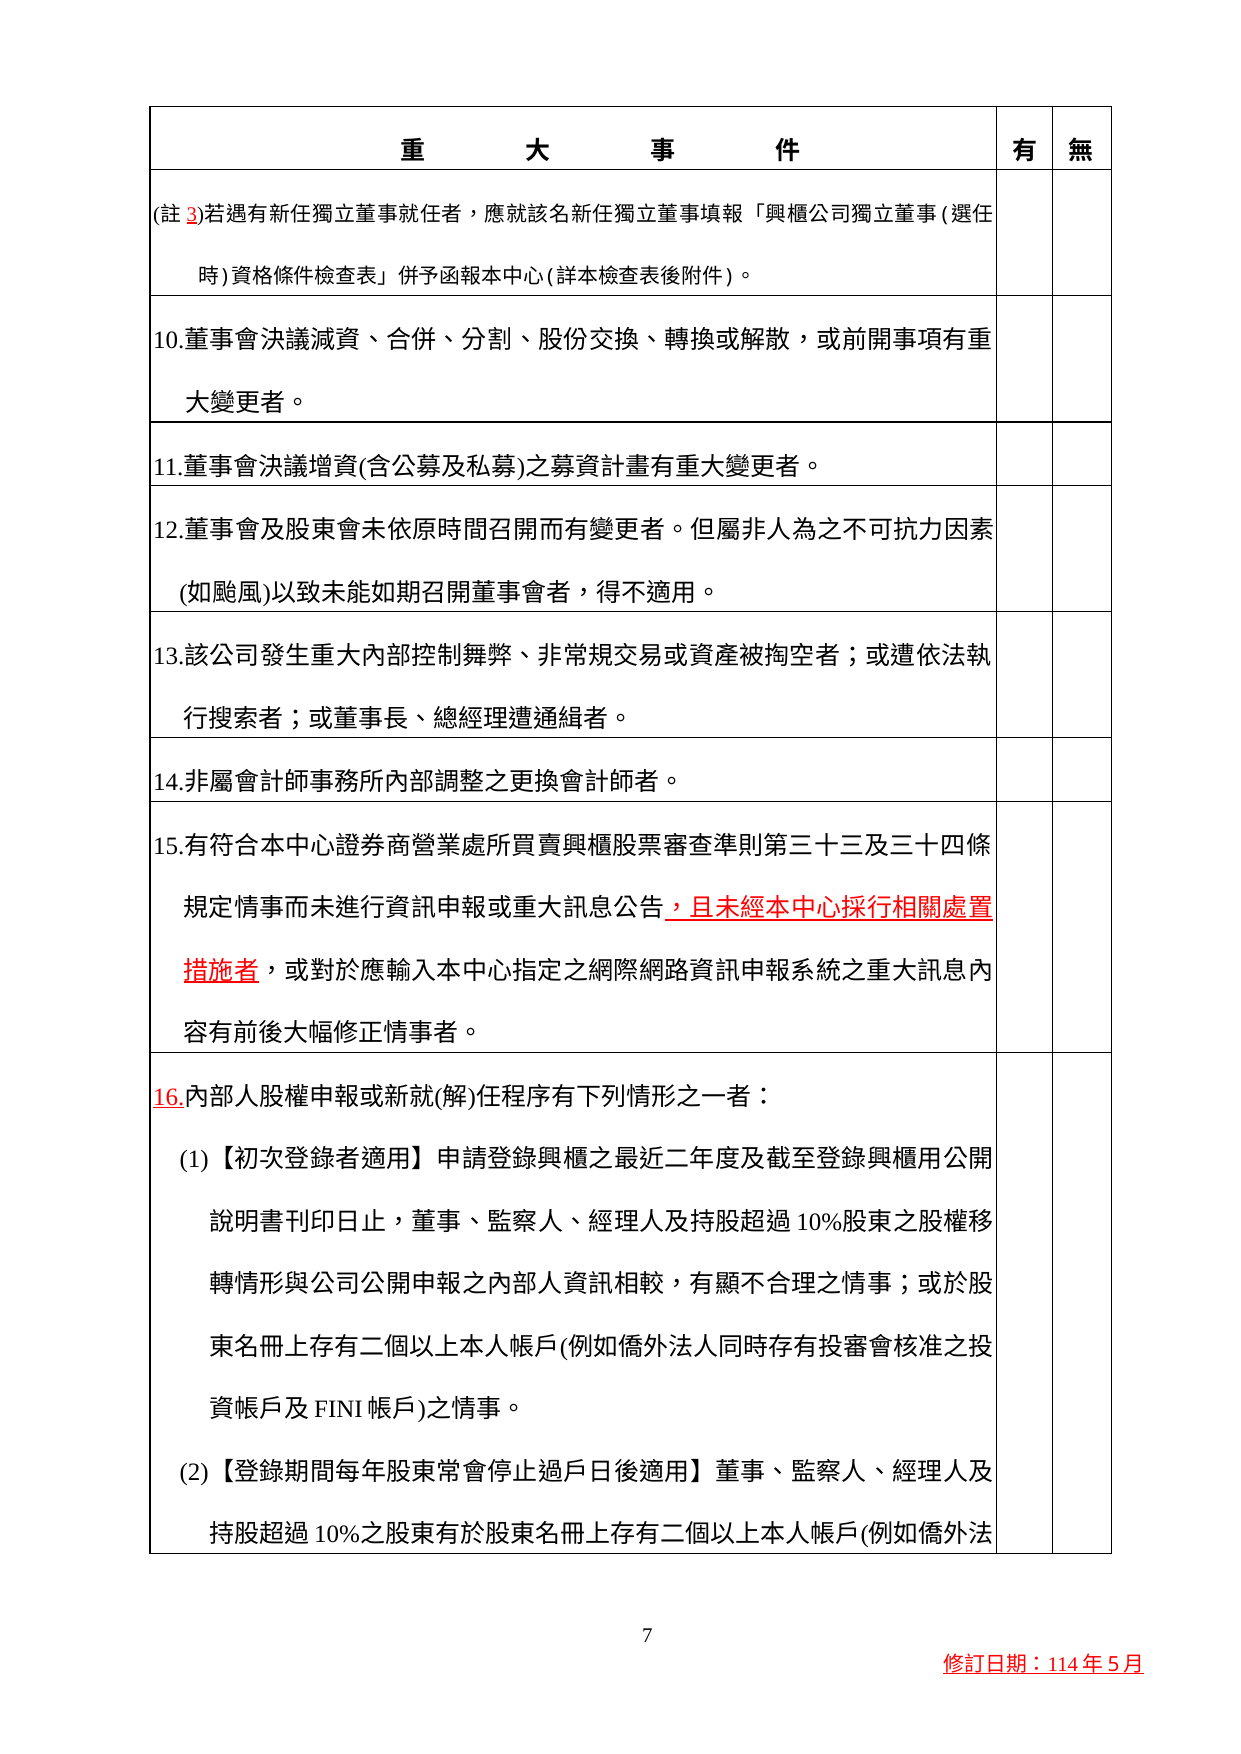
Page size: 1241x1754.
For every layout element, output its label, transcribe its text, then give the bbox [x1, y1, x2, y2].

table_cell [1053, 486, 1111, 611]
table_cell 11.董事會決議增資(含公募及私募)之募資計畫有重大變更者。 [151, 423, 996, 485]
table_cell [1053, 170, 1111, 295]
table_cell [997, 612, 1052, 737]
table_cell [1053, 612, 1111, 737]
table_cell [1053, 738, 1111, 801]
table_cell 16.內部人股權申報或新就(解)任程序有下列情形之一者： 【初次登錄者適用】申請登錄興櫃之最近二年度及截至登錄興櫃用公開說明書刊印日止，董事、監察人、經理人及持股超過10%股東之股權移轉情形與公司公開申報之內部人資訊相較，有顯不合理之情事；或於股東名冊上存有二個以上本人帳戶(例如僑外法人同時存有投審會核准之投資帳戶及FINI帳戶)之情事。 【登錄期間每年股東常會停止過戶日後適用】董事、監察人、經理人及持股超過10%之股東有於股東名冊上存有二個以上本人帳戶(例如僑外法 [151, 1053, 996, 1553]
table_header 重 大 事 件 [151, 107, 996, 169]
table_cell [997, 802, 1052, 1052]
table_cell 14.非屬會計師事務所內部調整之更換會計師者。 [151, 738, 996, 801]
table_cell [997, 486, 1052, 611]
table_header 無 [1053, 107, 1111, 169]
table_header 有 [997, 107, 1052, 169]
table_cell 10.董事會決議減資、合併、分割、股份交換、轉換或解散，或前開事項有重大變更者。 [151, 296, 996, 421]
table_cell [997, 423, 1052, 485]
table_cell 12.董事會及股東會未依原時間召開而有變更者。但屬非人為之不可抗力因素(如颱風)以致未能如期召開董事會者，得不適用。 [151, 486, 996, 611]
table_cell [997, 1053, 1052, 1553]
table_cell [997, 296, 1052, 421]
table_cell [997, 738, 1052, 801]
table_cell [1053, 1053, 1111, 1553]
table_cell [1053, 296, 1111, 421]
table_cell (註3)若遇有新任獨立董事就任者，應就該名新任獨立董事填報「興櫃公司獨立董事(選任時)資格條件檢查表」併予函報本中心(詳本檢查表後附件)。 [151, 170, 996, 295]
table_cell 15.有符合本中心證券商營業處所買賣興櫃股票審查準則第三十三及三十四條規定情事而未進行資訊申報或重大訊息公告，且未經本中心採行相關處置措施者，或對於應輸入本中心指定之網際網路資訊申報系統之重大訊息內容有前後大幅修正情事者。 [151, 802, 996, 1052]
table_cell 13.該公司發生重大內部控制舞弊、非常規交易或資產被掏空者；或遭依法執行搜索者；或董事長、總經理遭通緝者。 [151, 612, 996, 737]
table_cell [1053, 423, 1111, 485]
table_cell [997, 170, 1052, 295]
table_cell [1053, 802, 1111, 1052]
